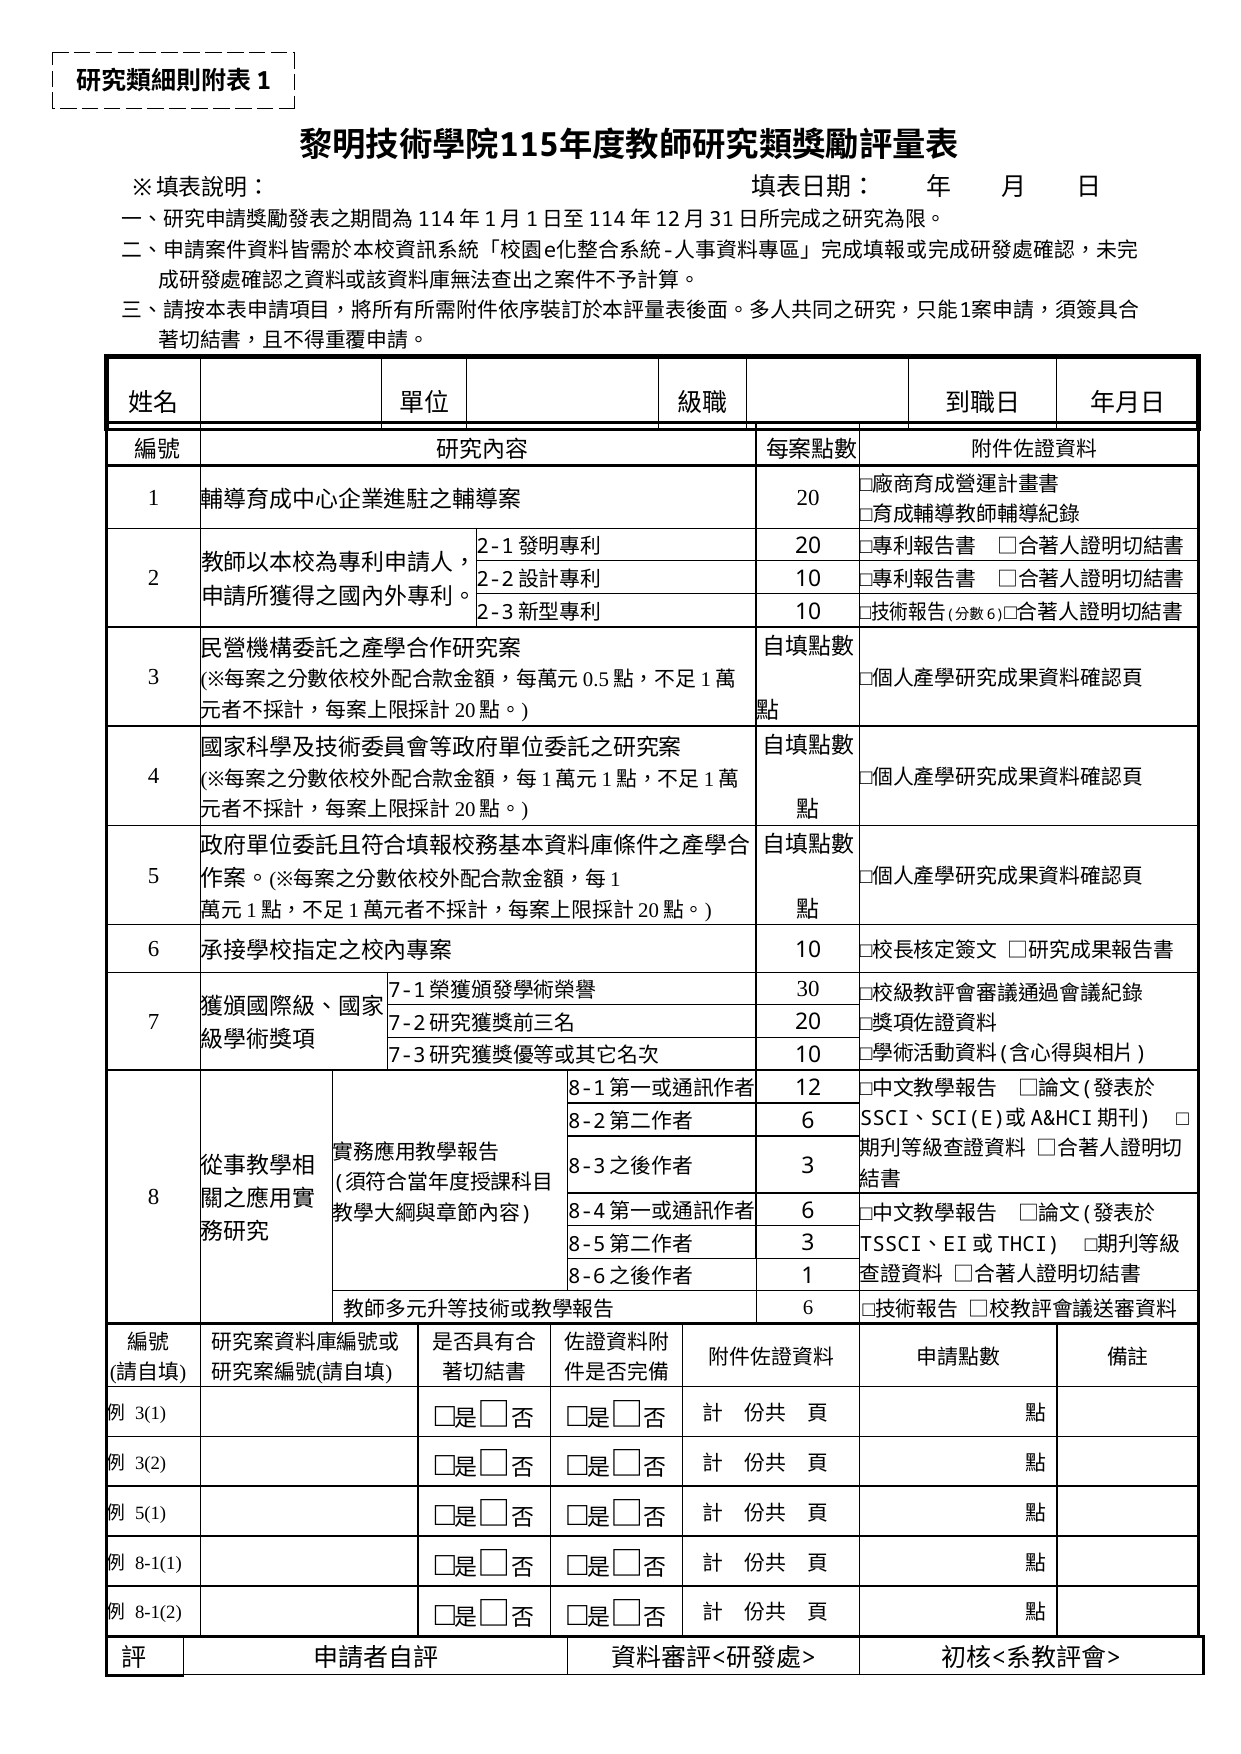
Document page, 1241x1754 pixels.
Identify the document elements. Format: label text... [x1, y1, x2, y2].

table_cell 民營機構委託之產學合作研究案 (※每案之分數依校外配合款金額，每萬元0.5點，不足1萬元者不採計，每案上限採計20點。) [201, 628, 755, 725]
text [52, 52, 295, 109]
table_cell 佐證資料附件是否完備 [551, 1325, 682, 1386]
table_cell 3 [757, 1226, 859, 1258]
table_cell 例 3(2) [108, 1437, 200, 1485]
table_cell 2 [108, 529, 200, 626]
table_cell 例 8-1(1) [108, 1537, 200, 1585]
table_cell 6 [757, 1291, 859, 1322]
table_cell [201, 1387, 417, 1436]
table_cell 7-3研究獲獎優等或其它名次 [388, 1038, 755, 1069]
table_cell □是□否 [419, 1487, 550, 1535]
table_cell 4 [108, 727, 200, 824]
table_cell 評量結果 [169, 1638, 183, 1674]
table_header 姓名 [109, 359, 200, 421]
table_cell [1058, 1437, 1197, 1485]
table_cell □中文教學報告 □論文(發表於TSSCI、EI或THCI) □期刋等級查證資料 □合著人證明切結書 [860, 1194, 1197, 1290]
table_cell 研究案資料庫編號或研究案編號(請自填) [201, 1325, 417, 1386]
table_cell 8-3之後作者 [568, 1137, 755, 1192]
table_cell [659, 424, 746, 428]
table_cell □是□否 [551, 1437, 682, 1485]
table_cell 附件佐證資料 [860, 431, 1197, 464]
table_cell 10 [757, 925, 859, 972]
table_header 單位 [382, 359, 466, 421]
table_cell 7-1榮獲頒發學術榮譽 [388, 973, 755, 1004]
text 二、申請案件資料皆需於本校資訊系統「校園e化整合系統-人事資料專區」完成填報或完成研發處確認，未完成研發處確認之資料或該資料庫無法查出之案件不予計算。 [121, 233, 1139, 293]
table_header [201, 359, 381, 421]
table_cell 自填點數 點 [757, 826, 859, 924]
table_cell 6 [108, 925, 200, 972]
table_cell 8-1第一或通訊作者 [568, 1071, 755, 1102]
table_cell □校長核定簽文 □研究成果報告書 [860, 925, 1197, 972]
table_cell 每案點數 [757, 431, 859, 464]
table_cell [201, 1437, 417, 1485]
table_cell □個人產學研究成果資料確認頁 [860, 628, 1197, 725]
table_cell 3 [757, 1137, 859, 1192]
table_header [467, 359, 658, 421]
table_cell 從事教學相關之應用實務研究 [201, 1071, 332, 1322]
table_cell 20 [757, 1005, 859, 1037]
table_cell 計 份共 頁 [683, 1487, 859, 1535]
table_cell □中文教學報告 □論文(發表於SSCI、SCI(E)或A&HCI期刊) □期刋等級查證資料 □合著人證明切結書 [860, 1071, 1197, 1192]
table_cell 6 [757, 1104, 859, 1135]
table_cell 是否具有合著切結書 [419, 1325, 550, 1386]
table_cell 8-2第二作者 [568, 1104, 755, 1135]
table_cell [201, 424, 381, 428]
table_cell □是□否 [551, 1537, 682, 1585]
table_cell 編號 [108, 431, 200, 464]
table_cell [860, 424, 908, 428]
table_cell 國家科學及技術委員會等政府單位委託之研究案 (※每案之分數依校外配合款金額，每1萬元1點，不足1萬元者不採計，每案上限採計20點。) [201, 727, 755, 824]
table_cell 30 [757, 973, 859, 1004]
table_cell [1058, 1387, 1197, 1436]
table_cell 8-6之後作者 [568, 1259, 756, 1290]
table_cell 12 [757, 1071, 859, 1102]
table_cell 例 8-1(2) [108, 1587, 200, 1635]
table_cell □是□否 [551, 1387, 682, 1436]
table_cell 自填點數 點 [757, 628, 859, 725]
table_cell □是□否 [419, 1537, 550, 1585]
table_cell 6 [757, 1194, 859, 1225]
table_header 到職日 [909, 359, 1056, 421]
text 一、研究申請獎勵發表之期間為114年1月1日至114年12月31日所完成之研究為限。 [121, 203, 1152, 233]
table_cell [467, 424, 658, 428]
table_cell 計 份共 頁 [683, 1537, 859, 1585]
table_cell 點 [860, 1537, 1056, 1585]
text 研究類細則附表1 [68, 60, 279, 97]
table_cell 例 3(1) [108, 1387, 200, 1436]
table_cell 政府單位委託且符合填報校務基本資料庫條件之產學合作案。(※每案之分數依校外配合款金額，每1 萬元1點，不足1萬元者不採計，每案上限採計20點。) [201, 826, 755, 924]
table_cell 7-2研究獲獎前三名 [388, 1005, 755, 1037]
table_cell [201, 1537, 417, 1585]
table_cell 備註 [1058, 1325, 1197, 1386]
text 三、請按本表申請項目，將所有所需附件依序裝訂於本評量表後面。多人共同之研究，只能1案申請，須簽具合著切結書，且不得重覆申請。 [121, 293, 1139, 354]
table_cell □是□否 [551, 1487, 682, 1535]
table_cell 計 份共 頁 [683, 1437, 859, 1485]
table_cell 實務應用教學報告 (須符合當年度授課科目教學大綱與章節內容) [333, 1071, 567, 1290]
table_cell 10 [757, 1038, 859, 1069]
table_cell 申請點數 [860, 1325, 1056, 1386]
table_cell [1058, 1537, 1197, 1585]
table_cell 獲頒國際級、國家級學術獎項 [201, 973, 387, 1069]
table_cell □是□否 [419, 1387, 550, 1436]
table_cell [109, 424, 200, 428]
table_cell [1058, 1487, 1197, 1535]
table_cell 自填點數 點 [757, 727, 859, 824]
table_cell 評量結果 [108, 1638, 121, 1674]
table_cell 10 [757, 561, 859, 593]
table_cell □專利報告書 □合著人證明切結書 [860, 561, 1197, 593]
table_cell □個人產學研究成果資料確認頁 [860, 727, 1197, 824]
table_cell 8-5第二作者 [568, 1226, 755, 1258]
table_cell 點 [860, 1387, 1056, 1436]
table_cell 點 [860, 1587, 1056, 1635]
table_cell □是□否 [551, 1587, 682, 1635]
table_cell 8-4第一或通訊作者 [568, 1194, 755, 1225]
table_cell 20 [757, 467, 859, 527]
table_cell [757, 424, 859, 428]
table_cell 研究內容 [201, 431, 755, 464]
table_cell 1 [108, 467, 200, 527]
table_cell 附件佐證資料 [683, 1325, 859, 1386]
table_cell 1 [757, 1259, 859, 1290]
table_cell □是□否 [419, 1437, 550, 1485]
table_cell 編號 (請自填) [108, 1325, 200, 1386]
table_cell [909, 424, 1056, 428]
table_cell □校級教評會審議通過會議紀錄 □獎項佐證資料 □學術活動資料(含心得與相片) [860, 973, 1197, 1069]
table_cell □技術報告 □校教評會議送審資料 [860, 1291, 1197, 1322]
table_cell 計 份共 頁 [683, 1387, 859, 1436]
table_cell □技術報告(分數6)□合著人證明切結書 [860, 594, 1197, 626]
table_cell □廠商育成營運計畫書 □育成輔導教師輔導紀錄 [860, 467, 1197, 527]
table_cell 5 [108, 826, 200, 924]
table_cell [201, 1487, 417, 1535]
table_cell [1058, 1587, 1197, 1635]
table_cell 10 [757, 594, 859, 626]
table_cell 承接學校指定之校內專案 [201, 925, 755, 972]
table_cell [1057, 424, 1196, 428]
table_cell 2-2設計專利 [477, 561, 755, 593]
table_header 年月日 [1057, 359, 1196, 421]
table_cell 輔導育成中心企業進駐之輔導案 [201, 467, 755, 527]
table_cell □是□否 [419, 1587, 550, 1635]
table_cell 2-3新型專利 [477, 594, 755, 626]
table_header 級職 [659, 359, 746, 421]
table_cell 3 [108, 628, 200, 725]
table_cell [201, 1587, 417, 1635]
text 黎明技術學院115年度教師研究類獎勵評量表 [106, 118, 1152, 166]
text ※填表說明： 填表日期： 年 月 日 [106, 166, 1102, 203]
table_cell 計 份共 頁 [683, 1587, 859, 1635]
table_cell 7 [108, 973, 200, 1069]
table_cell [382, 424, 466, 428]
table_cell □專利報告書 □合著人證明切結書 [860, 529, 1197, 560]
table_cell □個人產學研究成果資料確認頁 [860, 826, 1197, 924]
table_header [747, 359, 908, 421]
table_cell 點 [860, 1487, 1056, 1535]
table_cell 例 5(1) [108, 1487, 200, 1535]
table_cell 2-1發明專利 [477, 529, 755, 560]
table_cell 教師以本校為專利申請人，申請所獲得之國內外專利。 [201, 529, 476, 626]
table_cell 8 [108, 1071, 200, 1322]
table_cell 教師多元升等技術或教學報告 [333, 1291, 756, 1322]
table_cell 點 [860, 1437, 1056, 1485]
table_cell 20 [757, 529, 859, 560]
